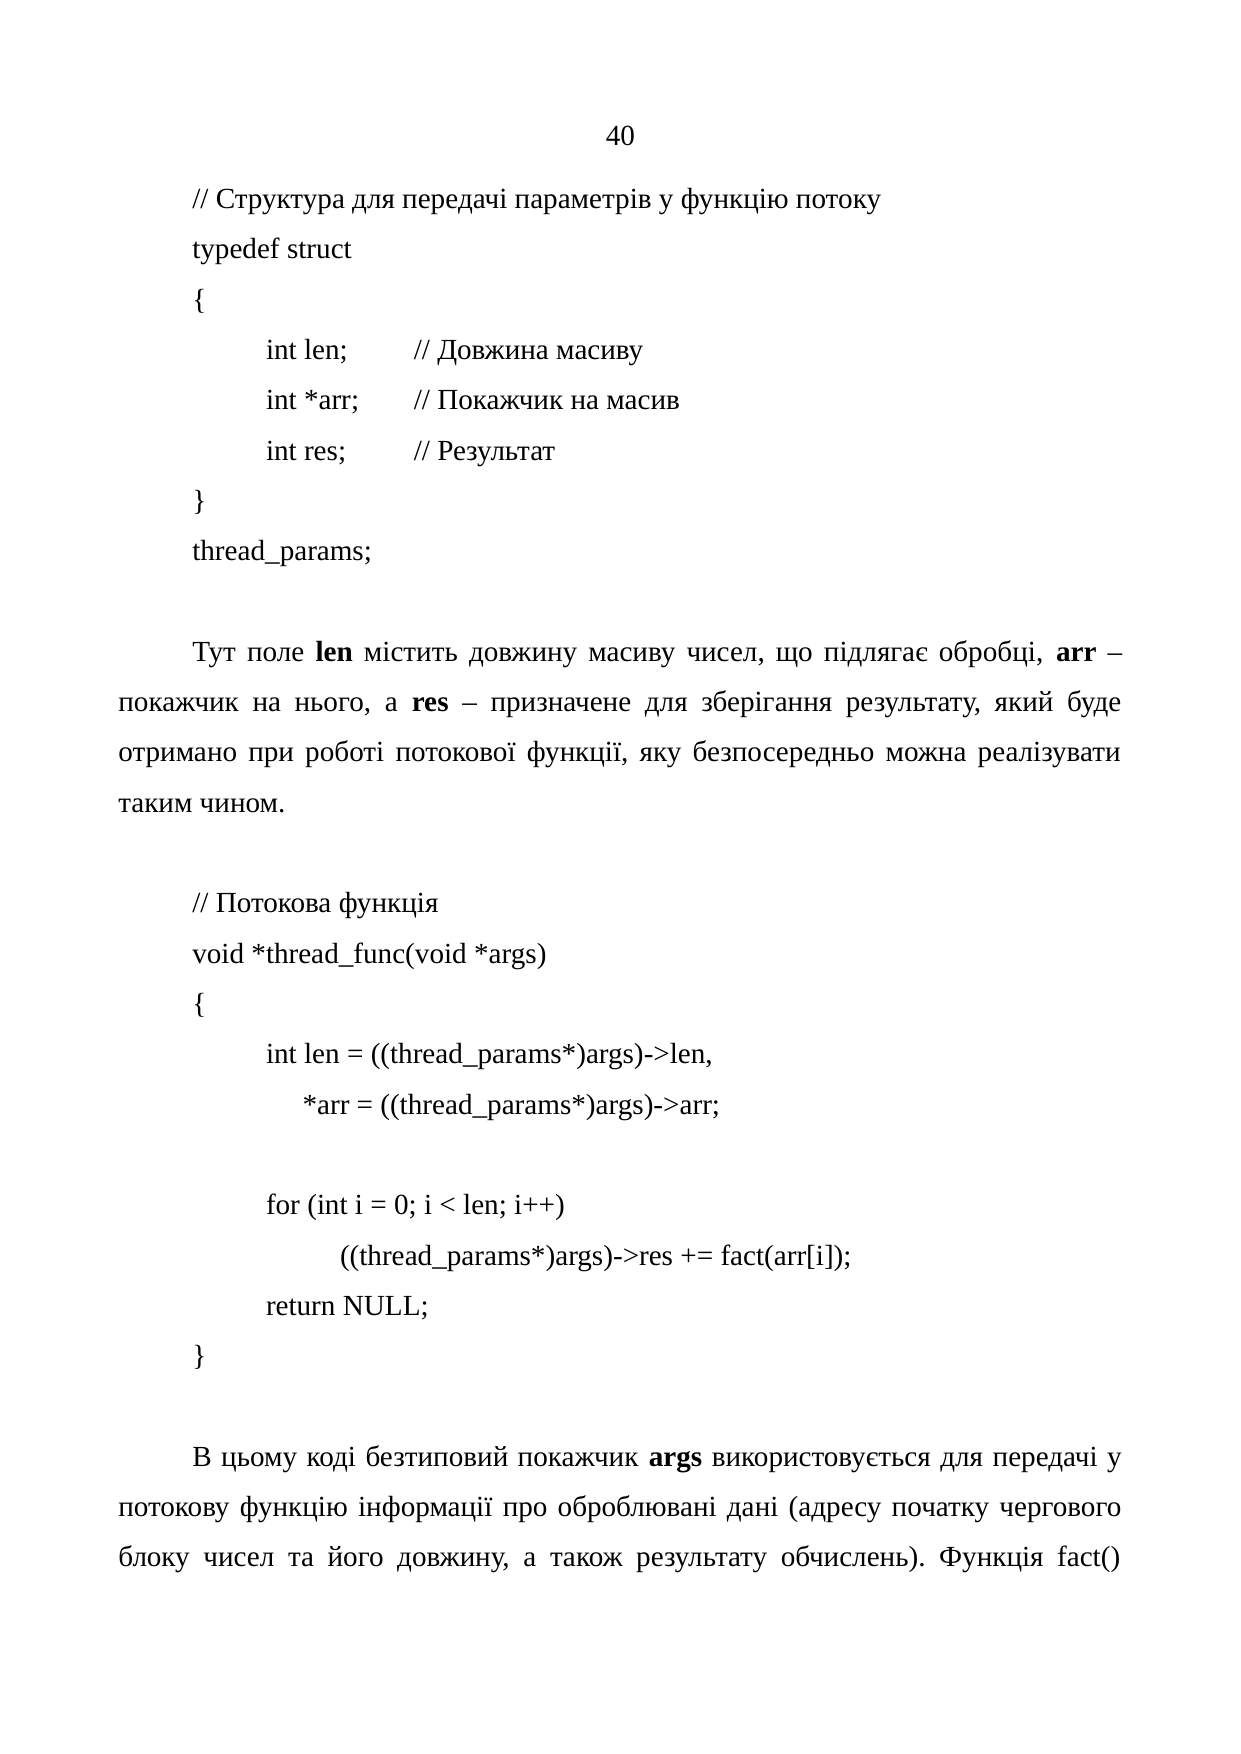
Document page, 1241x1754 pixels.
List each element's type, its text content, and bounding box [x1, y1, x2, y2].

text // Структура для передачі параметрів у функцію потоку [118, 181, 1122, 215]
text В цьому коді безтиповий покажчик args використовується для передачі у потокову функцію інформації про оброблювані дані (адресу початку чергового блоку чисел та його довжину, а також результату обчислень). Функція fact() [118, 1439, 1122, 1573]
text } [118, 1338, 1122, 1372]
text for (int i = 0; i < len; i++) [118, 1187, 1122, 1221]
text int *arr; // Покажчик на масив [118, 382, 1122, 416]
text thread_params; [118, 533, 1122, 567]
text *arr = ((thread_params*)args)->arr; [118, 1087, 1122, 1120]
text return NULL; [118, 1288, 1122, 1322]
text { [118, 986, 1122, 1020]
text { [118, 282, 1122, 315]
text Тут поле len містить довжину масиву чисел, що підлягає обробці, arr – покажчик на нього, а res – призначене для зберігання результату, який буде отримано при роботі потокової функції, яку безпосередньо можна реалізувати таким чином. [118, 634, 1122, 818]
text ((thread_params*)args)->res += fact(arr[i]); [118, 1238, 1122, 1271]
text void *thread_func(void *args) [118, 936, 1122, 969]
text // Потокова функція [118, 886, 1122, 919]
text typedef struct [118, 231, 1122, 265]
text int len = ((thread_params*)args)->len, [118, 1036, 1122, 1070]
text } [118, 483, 1122, 517]
text int len; // Довжина масиву [118, 332, 1122, 366]
text int res; // Результат [118, 433, 1122, 466]
